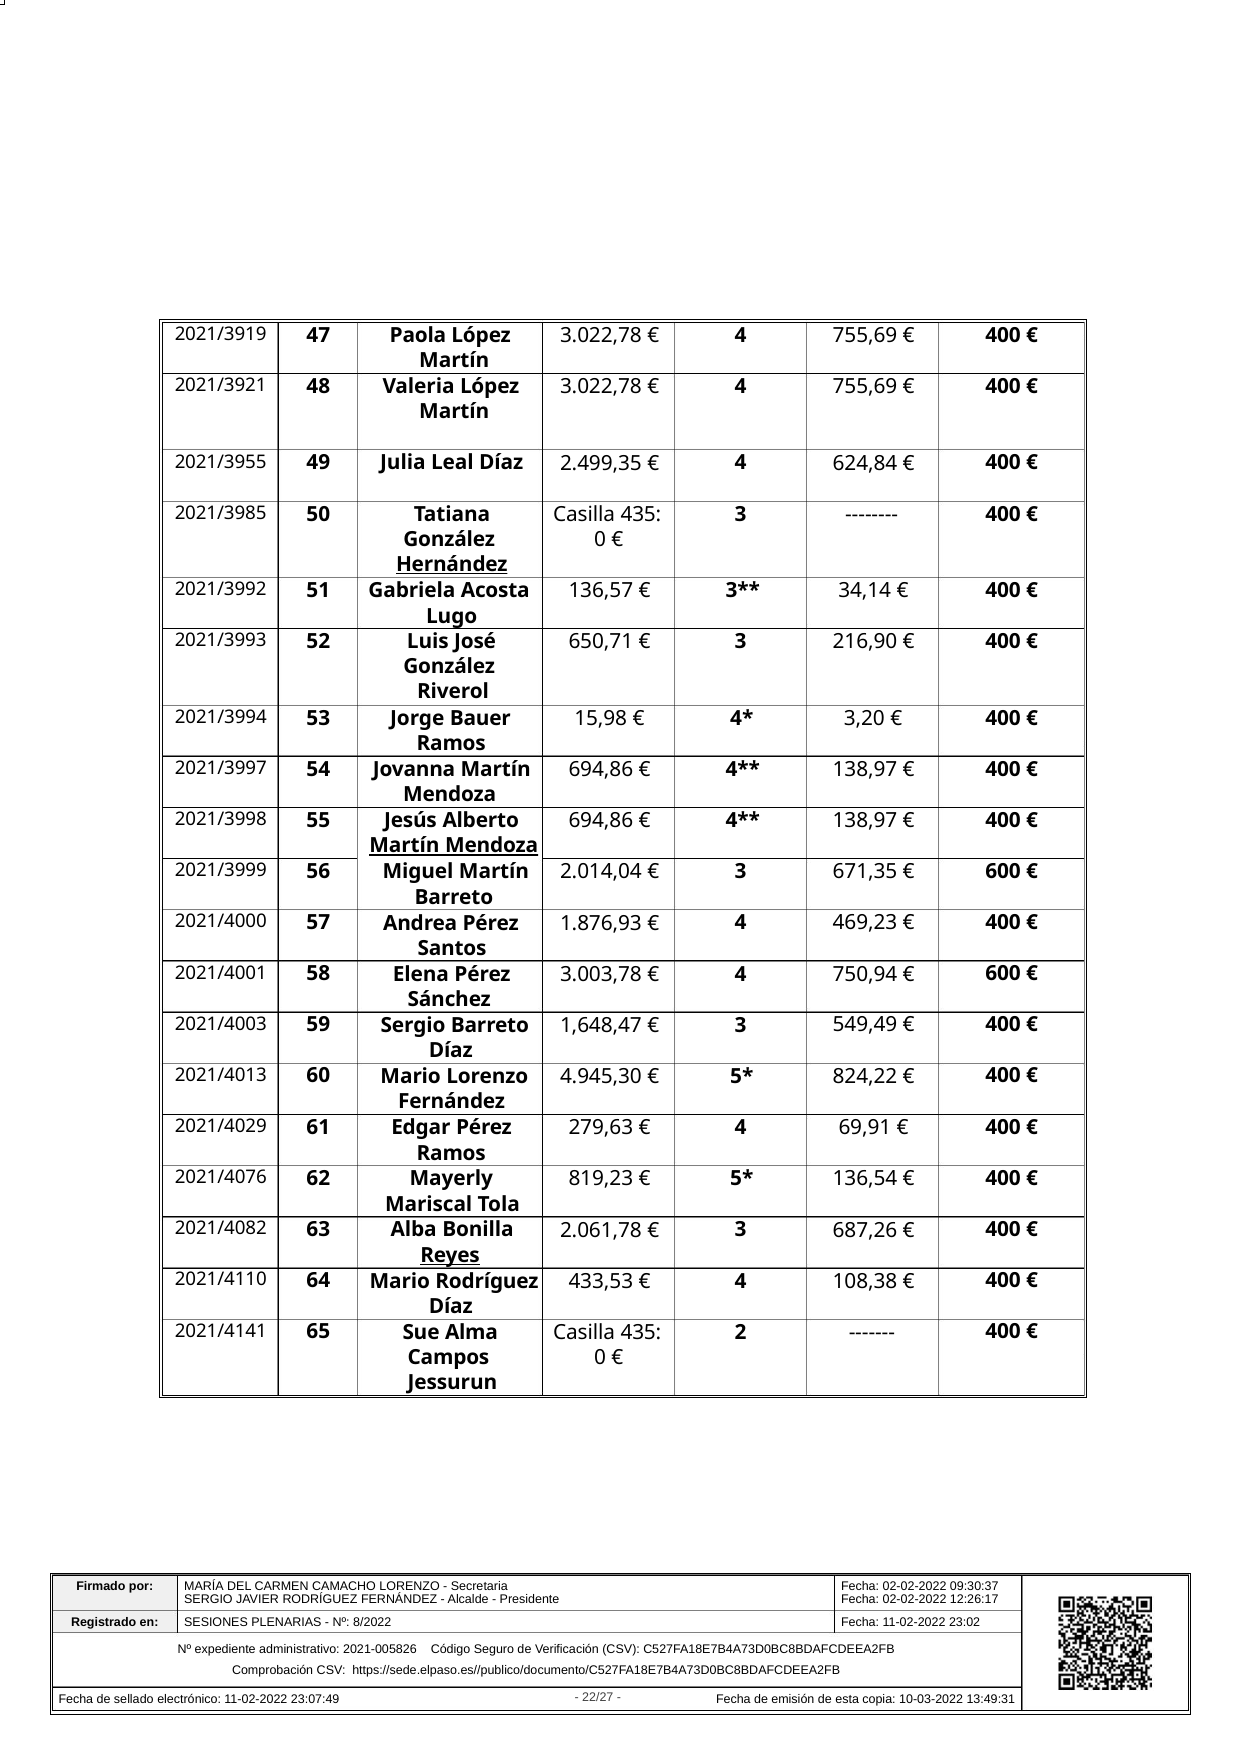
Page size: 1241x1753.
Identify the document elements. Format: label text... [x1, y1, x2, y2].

text 400 € [985, 1268, 1062, 1292]
text Fecha: 11-02-2022 23:02 [841, 1615, 1002, 1629]
text Riverol [417, 679, 522, 704]
text 59 [306, 1012, 354, 1037]
text Fecha de emisión de esta copia: 10-03-2022 13:49:31 [716, 1692, 1040, 1706]
text 50 [306, 501, 354, 526]
text 400 € [985, 756, 1062, 781]
text 49 [306, 450, 354, 475]
text Mario Lorenzo [380, 1064, 556, 1089]
text 2 [174, 323, 185, 345]
text 2 [174, 578, 185, 600]
text 4** [725, 756, 780, 781]
text 34,14 € [838, 578, 931, 602]
text Julia Leal Díaz [380, 450, 545, 475]
text 824,22 € [832, 1063, 937, 1088]
text Sergio Barreto [380, 1013, 556, 1037]
text Fernández [398, 1089, 556, 1114]
text 400 € [985, 705, 1062, 730]
text Sánchez [407, 987, 556, 1012]
text 54 [306, 756, 354, 781]
text Reyes [420, 1242, 555, 1267]
text 136,57 € [568, 578, 673, 602]
text González [403, 526, 556, 551]
text Mayerly [409, 1166, 515, 1191]
text 400 € [985, 577, 1062, 602]
text 3.022,78 € [560, 323, 681, 347]
text 3.003,78 € [560, 961, 681, 986]
text Martín Mendoza [369, 833, 556, 858]
text Díaz [429, 1294, 555, 1319]
text 58 [306, 961, 354, 986]
text 4* [730, 705, 780, 730]
text 3 [734, 501, 771, 526]
text 56 [306, 858, 354, 883]
text 2021/3994 [174, 706, 290, 728]
text Firmado por: [76, 1579, 172, 1593]
text 2.499,35 € [560, 450, 681, 475]
text 5* [730, 1166, 776, 1191]
text 62 [306, 1165, 354, 1190]
text 600 € [985, 961, 1062, 986]
text 433,53 € [568, 1268, 681, 1293]
text 624,84 € [832, 450, 937, 475]
text 0 € [594, 1345, 648, 1369]
text Nº expediente administrativo: 2021-005826 Código Seguro de Verificación (CSV): C527FA18E7B4A73D0BC8BDAFCDEEA2FB [177, 1642, 921, 1656]
text 3** [725, 577, 780, 602]
text 021/3955 [185, 451, 290, 473]
text Sue Alma [402, 1319, 522, 1344]
text Registrado en: [71, 1615, 177, 1629]
text Barreto [414, 884, 556, 909]
text Andrea Pérez [383, 911, 556, 935]
text 400 € [985, 322, 1062, 347]
text 650,71 € [568, 629, 673, 653]
text 2 [734, 1319, 771, 1344]
text 2 [174, 629, 210, 651]
text 52 [306, 628, 354, 653]
text Miguel Martín [382, 859, 556, 884]
text Díaz [429, 1038, 556, 1063]
text MARÍA DEL CARMEN CAMACHO LORENZO - Secretaria [184, 1579, 586, 1593]
text Fecha: 02-02-2022 12:26:17 [841, 1593, 1022, 1607]
text Comprobación CSV: https://sede.elpaso.es//publico/documento/C527FA18E7B4A73D0BC8BDAFCDEEA2FB [232, 1663, 921, 1677]
text Valeria López [382, 373, 542, 398]
text 4 [734, 322, 771, 347]
text 5* [730, 1063, 776, 1088]
text Martín [419, 347, 542, 372]
text Jorge Bauer [390, 705, 534, 730]
text 755,69 € [832, 323, 937, 347]
text 4** [725, 807, 780, 832]
text - 22/27 - [574, 1691, 640, 1705]
text Gabriela Acosta [368, 577, 556, 602]
text 694,86 € [568, 808, 673, 832]
text 400 € [985, 807, 1062, 832]
text 138,97 € [832, 757, 937, 781]
text 400 € [985, 1165, 1062, 1190]
text 1.876,93 € [560, 910, 681, 935]
text González [403, 654, 522, 679]
text 2021/3998 [174, 808, 290, 830]
text 2021/4013 [174, 1063, 290, 1086]
text 750,94 € [832, 961, 937, 986]
text Fecha de sellado electrónico: 11-02-2022 23:07:49 [58, 1692, 365, 1706]
text Luis José [407, 629, 518, 653]
text 2.014,04 € [560, 859, 681, 884]
text 2021/4076 [174, 1166, 290, 1188]
text 3 [734, 628, 780, 653]
text 3 [734, 858, 780, 883]
text 2021/4141 [174, 1319, 290, 1341]
text Edgar Pérez [391, 1115, 556, 1140]
text 138,97 € [832, 808, 937, 832]
text 2021/3999 [174, 859, 290, 881]
text Lugo [426, 603, 556, 628]
text 4 [734, 910, 771, 935]
text 2 [174, 502, 210, 524]
text 279,63 € [568, 1115, 681, 1139]
text Elena Pérez [393, 962, 556, 987]
text 671,35 € [832, 859, 937, 883]
text 400 € [985, 1114, 1062, 1139]
text SERGIO JAVIER RODRÍGUEZ FERNÁNDEZ - Alcalde - Presidente [184, 1593, 586, 1607]
text ------- [848, 1320, 937, 1344]
text 3.022,78 € [560, 374, 681, 398]
picture [160, 320, 1086, 1397]
text 48 [306, 373, 354, 398]
text 69,91 € [838, 1115, 937, 1139]
text 4 [734, 373, 771, 398]
text Ramos [416, 730, 534, 755]
text 755,69 € [832, 374, 937, 398]
text 400 € [985, 1216, 1062, 1241]
text -------- [845, 502, 924, 526]
text Santos [417, 936, 556, 960]
text 021/3993 [210, 629, 290, 651]
text 60 [306, 1063, 354, 1088]
text 021/3985 [210, 502, 290, 524]
text 4.945,30 € [560, 1063, 681, 1088]
text Mario Rodríguez [369, 1268, 555, 1293]
text 4 [734, 1114, 776, 1139]
text 57 [306, 910, 354, 934]
text Martín [419, 398, 542, 423]
text Jessurun [407, 1370, 517, 1394]
text Jesús Alberto [384, 808, 556, 833]
text Alba Bonilla [390, 1217, 555, 1242]
text 2 [174, 451, 185, 473]
text Campos [407, 1344, 522, 1369]
text 400 € [985, 910, 1062, 934]
text 2021/4029 [174, 1115, 290, 1137]
text 400 € [985, 1012, 1062, 1037]
text Tatiana [413, 501, 553, 526]
text 4 [734, 961, 771, 986]
text Hernández [396, 551, 556, 576]
text Fecha: 02-02-2022 09:30:37 [841, 1579, 1022, 1593]
text 819,23 € [568, 1166, 673, 1191]
text 63 [306, 1216, 354, 1241]
text 61 [306, 1114, 354, 1139]
text 021/3921 [210, 374, 290, 396]
text 47 [306, 322, 354, 347]
text 2021/4110 [174, 1268, 290, 1290]
text Casilla 435: [553, 501, 688, 526]
text 55 [306, 807, 354, 832]
text 600 € [985, 858, 1062, 883]
text 2021/4003 [174, 1012, 290, 1034]
text 4 [734, 450, 771, 475]
text 2021/4082 [174, 1217, 290, 1239]
text 469,23 € [832, 910, 937, 935]
text 3 [734, 1217, 776, 1242]
text 2.061,78 € [560, 1217, 681, 1242]
text 2021/4000 [174, 910, 290, 932]
text 2021/4001 [174, 961, 290, 983]
text 3,20 € [844, 706, 926, 730]
text 549,49 € [832, 1012, 937, 1037]
text 400 € [985, 501, 1062, 526]
text Jovanna Martín [373, 756, 556, 781]
text Casilla 435: [553, 1319, 688, 1344]
text 216,90 € [832, 629, 937, 653]
text 400 € [985, 1319, 1062, 1344]
text 694,86 € [568, 757, 673, 781]
picture [51, 1574, 1190, 1714]
text 400 € [985, 628, 1062, 653]
text Mendoza [403, 782, 556, 806]
text 64 [306, 1268, 354, 1292]
text 2 [174, 374, 210, 396]
text 400 € [985, 373, 1062, 398]
text 3 [734, 1012, 771, 1037]
text 021/3992 [185, 578, 290, 600]
text 021/3919 [185, 323, 290, 345]
text 4 [734, 1268, 771, 1293]
text 53 [306, 705, 354, 730]
text Paola López [389, 322, 542, 347]
text Mariscal Tola [385, 1191, 555, 1216]
text 2021/3997 [174, 757, 290, 779]
text 0 € [594, 527, 648, 551]
text 1,648,47 € [560, 1012, 681, 1037]
text 15,98 € [574, 706, 673, 730]
text 65 [306, 1319, 354, 1344]
text 108,38 € [832, 1268, 937, 1293]
text 400 € [985, 450, 1062, 475]
text 687,26 € [832, 1217, 937, 1242]
text 136,54 € [832, 1166, 937, 1191]
text Ramos [416, 1140, 556, 1165]
text SESIONES PLENARIAS - Nº: 8/2022 [184, 1615, 416, 1629]
text 400 € [985, 1063, 1062, 1088]
text 51 [306, 577, 354, 602]
